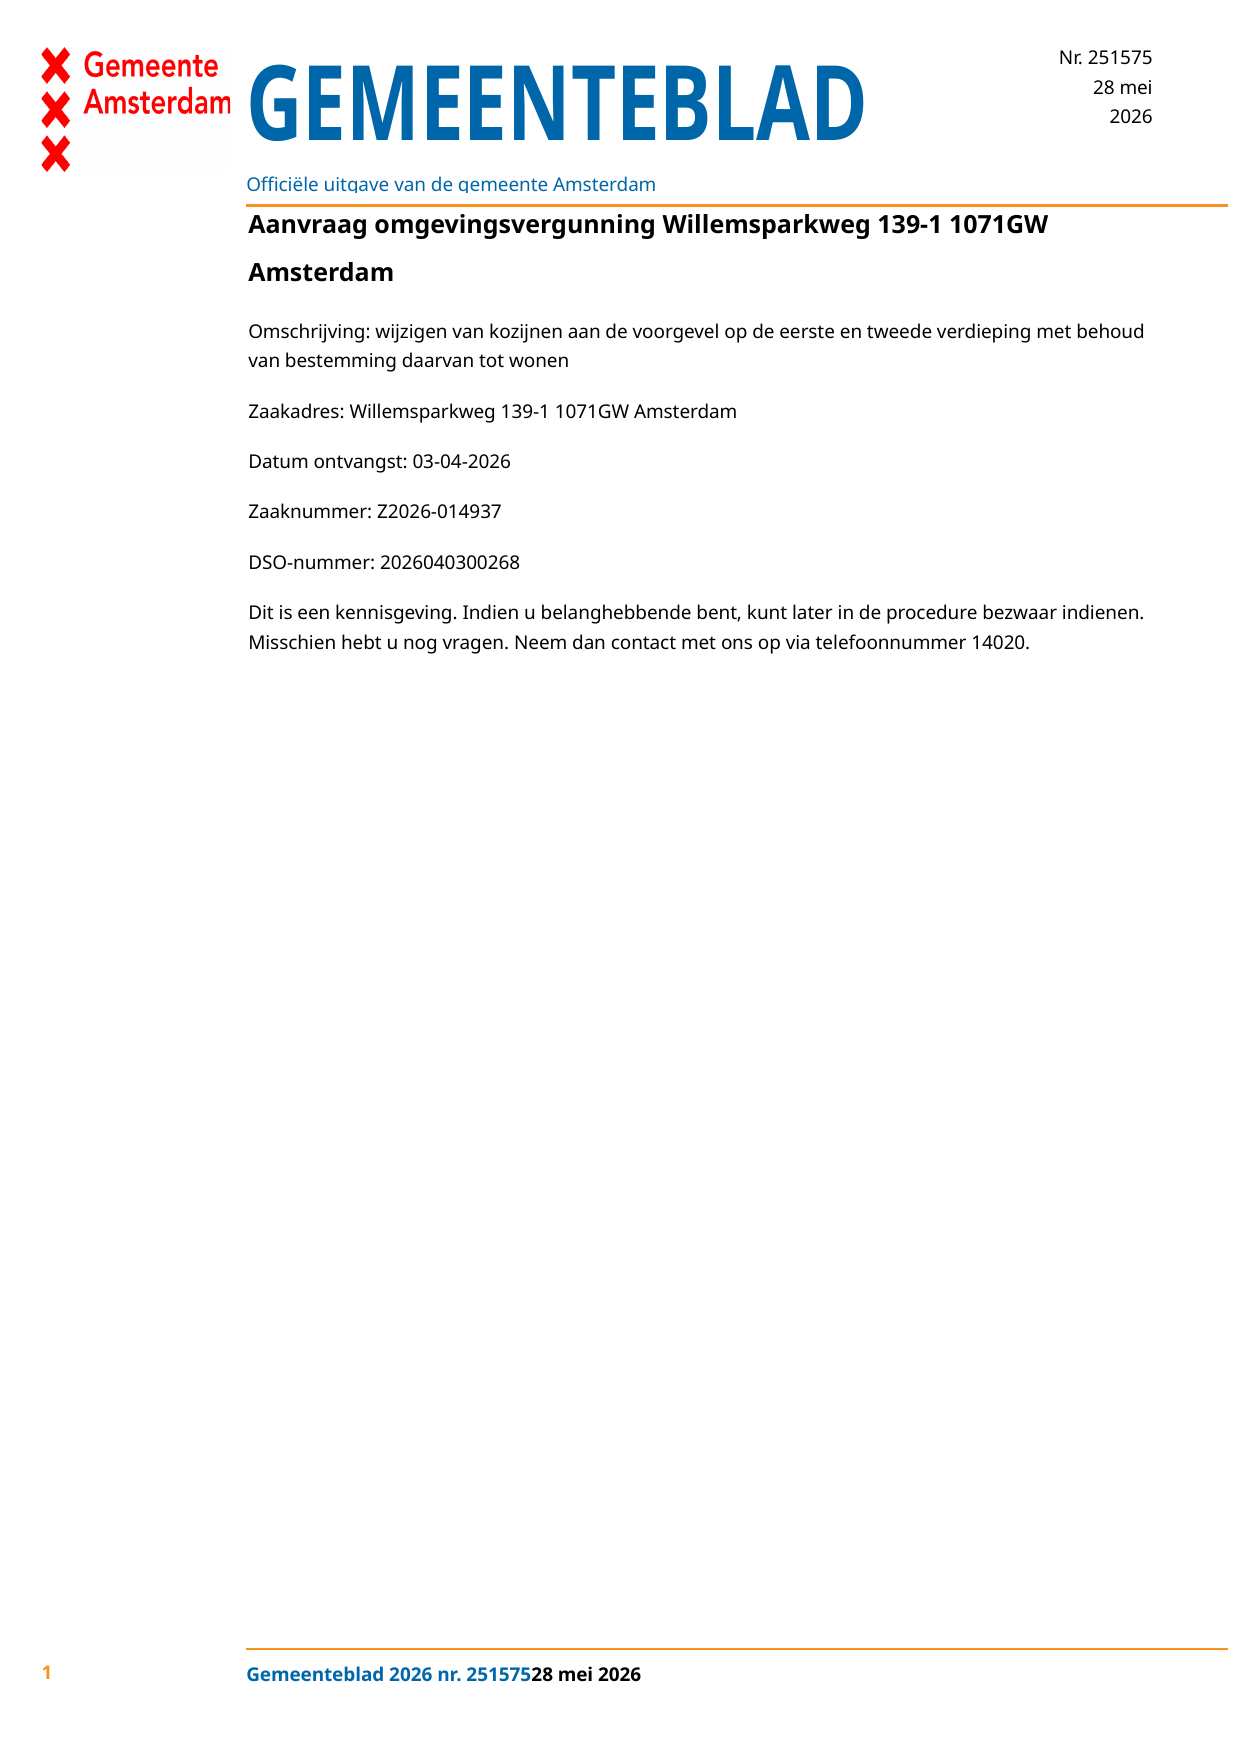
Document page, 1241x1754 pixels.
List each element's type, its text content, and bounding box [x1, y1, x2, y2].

picture [41, 47, 231, 172]
text Aanvraag omgevingsvergunning Willemsparkweg 139-1 1071GW Amsterdam [248, 207, 1152, 288]
text Omschrijving: wijzigen van kozijnen aan de voorgevel op de eerste en tweede verdieping met behoud van bestemming daarvan tot wonen [248, 318, 1152, 373]
text Datum ontvangst: 03-04-2026 [248, 448, 1152, 474]
text Zaaknummer: Z2026-014937 [248, 499, 1152, 524]
text DSO-nummer: 2026040300268 [248, 549, 1152, 575]
text Dit is een kennisgeving. Indien u belanghebbende bent, kunt later in de procedure bezwaar indienen. Misschien hebt u nog vragen. Neem dan contact met ons op via telefoonnummer 14020. [248, 599, 1152, 655]
text Zaakadres: Willemsparkweg 139-1 1071GW Amsterdam [248, 398, 1152, 424]
